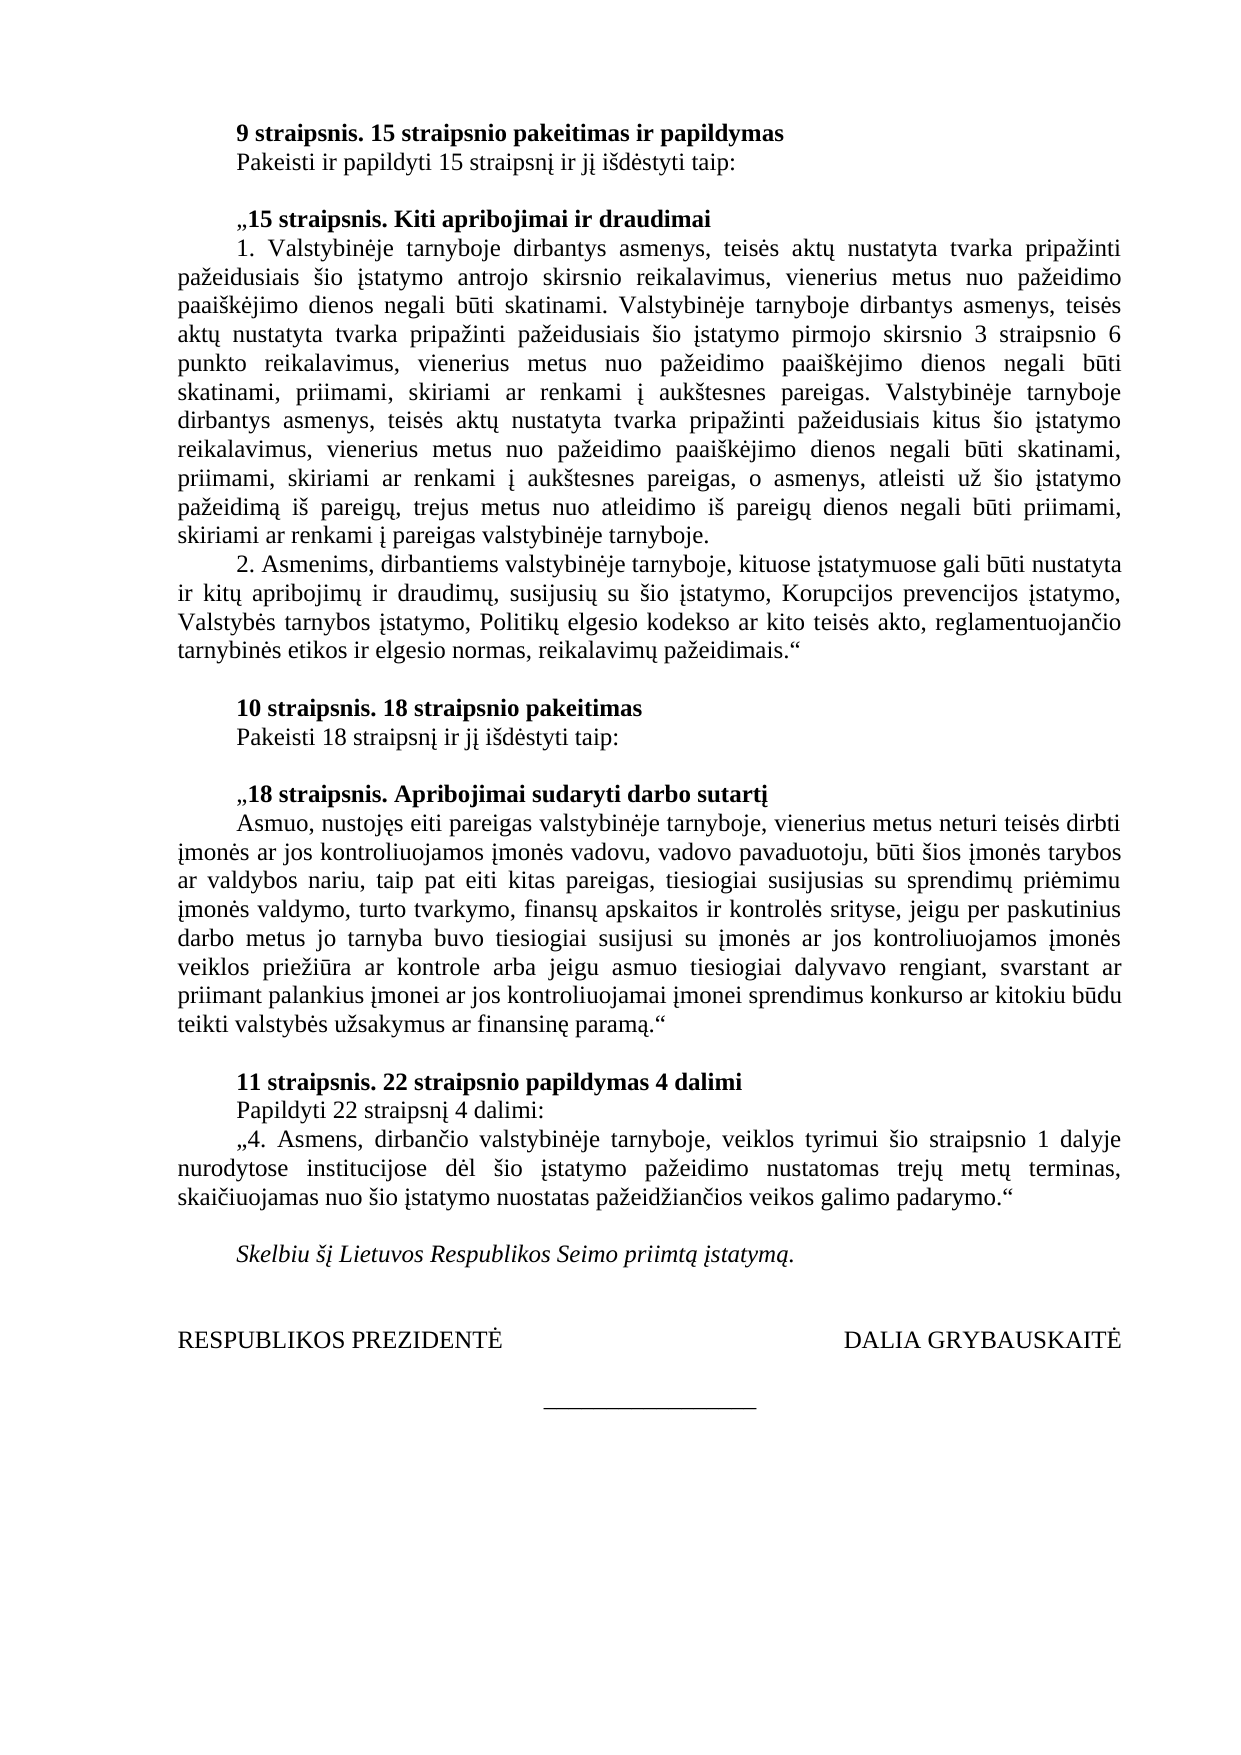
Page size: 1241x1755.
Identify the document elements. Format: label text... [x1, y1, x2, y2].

text 1. Valstybinėje tarnyboje dirbantys asmenys, teisės aktų nustatyta tvarka pripažinti pažeidusiais šio įstatymo antrojo skirsnio reikalavimus, vienerius metus nuo pažeidimo paaiškėjimo dienos negali būti skatinami. Valstybinėje tarnyboje dirbantys asmenys, teisės aktų nustatyta tvarka pripažinti pažeidusiais šio įstatymo pirmojo skirsnio 3 straipsnio 6 punkto reikalavimus, vienerius metus nuo pažeidimo paaiškėjimo dienos negali būti skatinami, priimami, skiriami ar renkami į aukštesnes pareigas. Valstybinėje tarnyboje dirbantys asmenys, teisės aktų nustatyta tvarka pripažinti pažeidusiais kitus šio įstatymo reikalavimus, vienerius metus nuo pažeidimo paaiškėjimo dienos negali būti skatinami, priimami, skiriami ar renkami į aukštesnes pareigas, o asmenys, atleisti už šio įstatymo pažeidimą iš pareigų, trejus metus nuo atleidimo iš pareigų dienos negali būti priimami, skiriami ar renkami į pareigas valstybinėje tarnyboje. [177, 233, 1122, 549]
text Papildyti 22 straipsnį 4 dalimi: [177, 1096, 1122, 1124]
text Skelbiu šį Lietuvos Respublikos Seimo priimtą įstatymą. [177, 1239, 1122, 1268]
text 10 straipsnis. 18 straipsnio pakeitimas [177, 693, 1122, 722]
text Asmuo, nustojęs eiti pareigas valstybinėje tarnyboje, vienerius metus neturi teisės dirbti įmonės ar jos kontroliuojamos įmonės vadovu, vadovo pavaduotoju, būti šios įmonės tarybos ar valdybos nariu, taip pat eiti kitas pareigas, tiesiogiai susijusias su sprendimų priėmimu įmonės valdymo, turto tvarkymo, finansų apskaitos ir kontrolės srityse, jeigu per paskutinius darbo metus jo tarnyba buvo tiesiogiai susijusi su įmonės ar jos kontroliuojamos įmonės veiklos priežiūra ar kontrole arba jeigu asmuo tiesiogiai dalyvavo rengiant, svarstant ar priimant palankius įmonei ar jos kontroliuojamai įmonei sprendimus konkurso ar kitokiu būdu teikti valstybės užsakymus ar finansinę paramą.“ [177, 808, 1122, 1038]
text „4. Asmens, dirbančio valstybinėje tarnyboje, veiklos tyrimui šio straipsnio 1 dalyje nurodytose institucijose dėl šio įstatymo pažeidimo nustatomas trejų metų terminas, skaičiuojamas nuo šio įstatymo nuostatas pažeidžiančios veikos galimo padarymo.“ [177, 1124, 1122, 1211]
text 2. Asmenims, dirbantiems valstybinėje tarnyboje, kituose įstatymuose gali būti nustatyta ir kitų apribojimų ir draudimų, susijusių su šio įstatymo, Korupcijos prevencijos įstatymo, Valstybės tarnybos įstatymo, Politikų elgesio kodekso ar kito teisės akto, reglamentuojančio tarnybinės etikos ir elgesio normas, reikalavimų pažeidimais.“ [177, 549, 1122, 664]
text 11 straipsnis. 22 straipsnio papildymas 4 dalimi [177, 1067, 1122, 1096]
text 9 straipsnis. 15 straipsnio pakeitimas ir papildymas [177, 118, 1122, 147]
text Pakeisti ir papildyti 15 straipsnį ir jį išdėstyti taip: [177, 147, 1122, 176]
text RESPUBLIKOS PREZIDENTĖ DALIA GRYBAUSKAITĖ [177, 1326, 1122, 1354]
text „15 straipsnis. Kiti apribojimai ir draudimai [177, 204, 1122, 233]
text _________________ [177, 1383, 1122, 1412]
text „18 straipsnis. Apribojimai sudaryti darbo sutartį [177, 779, 1122, 808]
text Pakeisti 18 straipsnį ir jį išdėstyti taip: [177, 722, 1122, 751]
